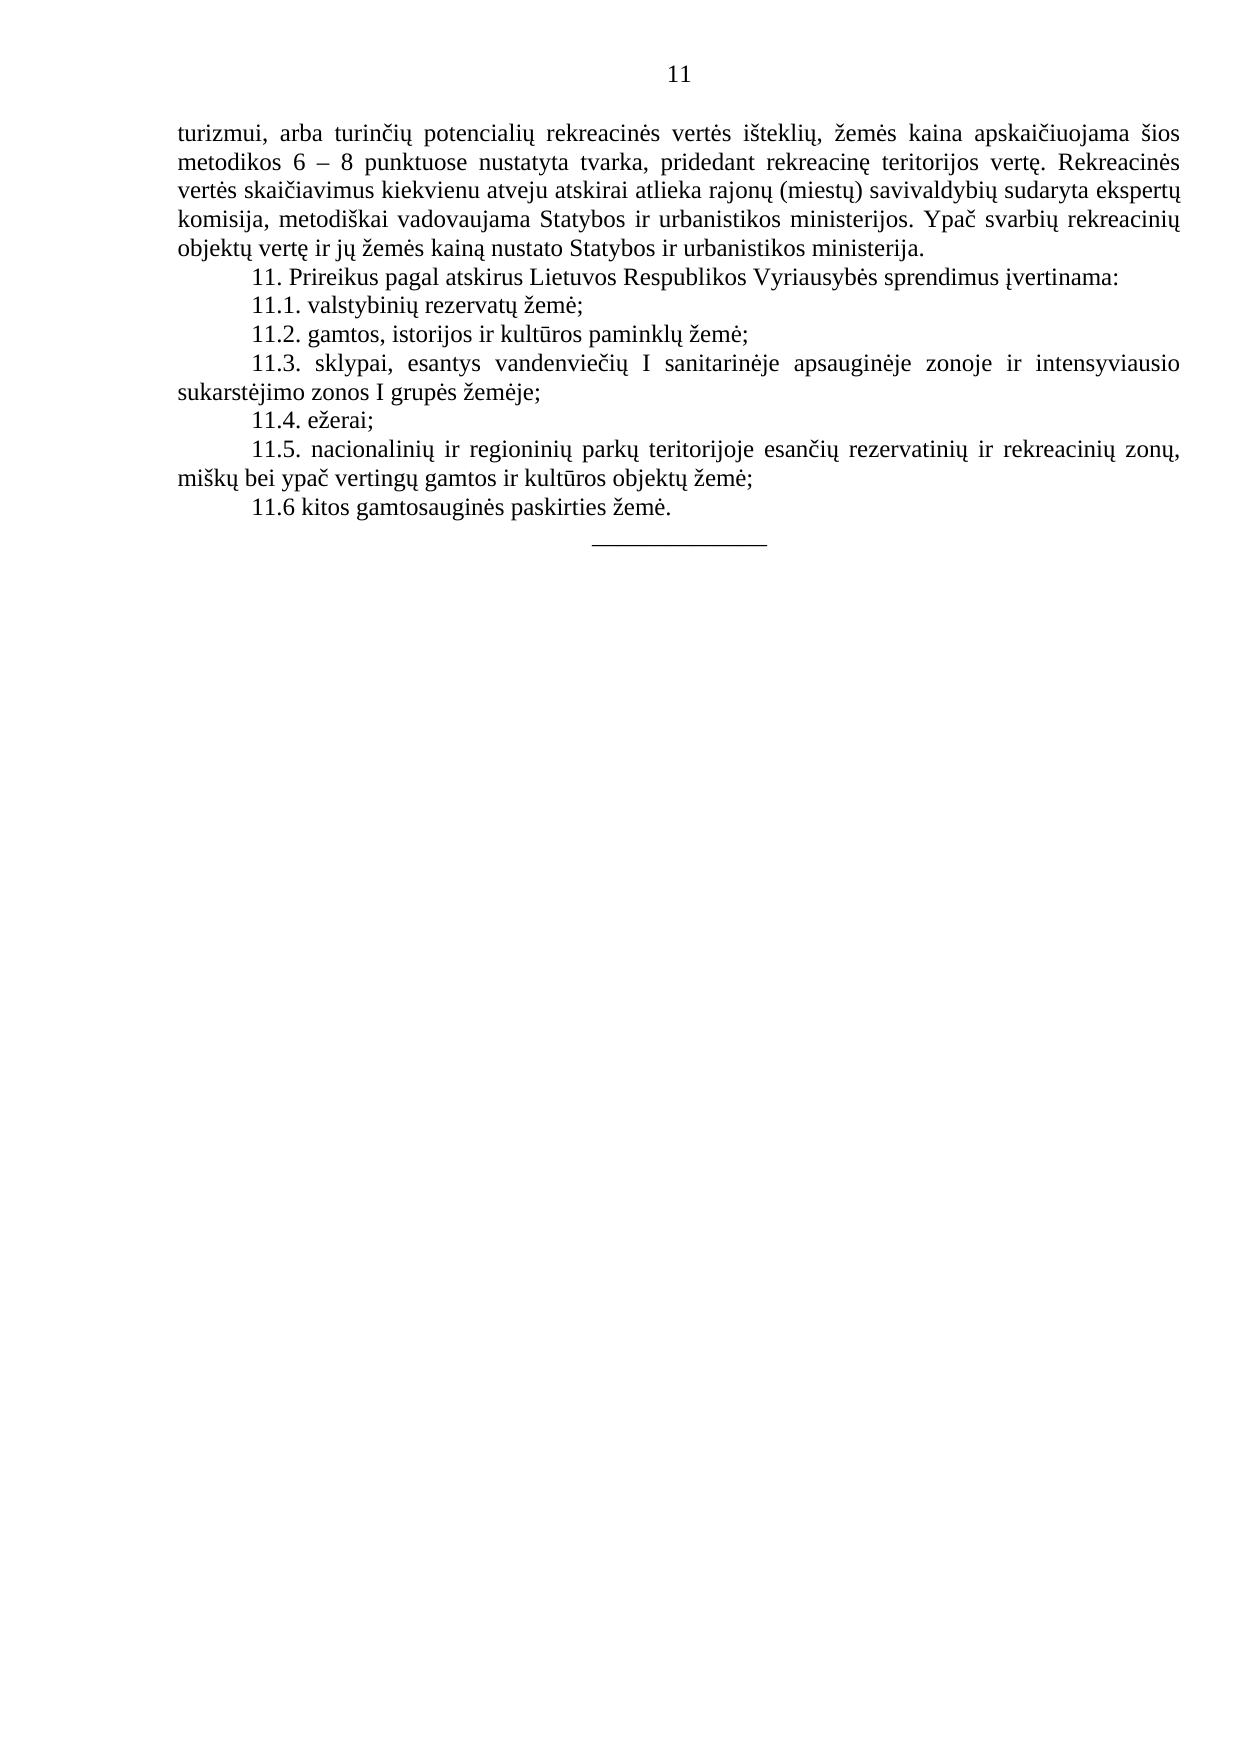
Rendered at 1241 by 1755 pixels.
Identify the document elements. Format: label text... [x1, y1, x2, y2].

text 11.3. sklypai, esantys vandenviečių I sanitarinėje apsauginėje zonoje ir intensyviausio sukarstėjimo zonos I grupės žemėje; [177, 348, 1181, 406]
text ______________ [177, 521, 1181, 549]
text 11.5. nacionalinių ir regioninių parkų teritorijoje esančių rezervatinių ir rekreacinių zonų, miškų bei ypač vertingų gamtos ir kultūros objektų žemė; [177, 434, 1181, 492]
text 11.2. gamtos, istorijos ir kultūros paminklų žemė; [177, 319, 1181, 348]
text turizmui, arba turinčių potencialių rekreacinės vertės išteklių, žemės kaina apskaičiuojama šios metodikos 6 – 8 punktuose nustatyta tvarka, pridedant rekreacinę teritorijos vertę. Rekreacinės vertės skaičiavimus kiekvienu atveju atskirai atlieka rajonų (miestų) savivaldybių sudaryta ekspertų komisija, metodiškai vadovaujama Statybos ir urbanistikos ministerijos. Ypač svarbių rekreacinių objektų vertę ir jų žemės kainą nustato Statybos ir urbanistikos ministerija. [177, 118, 1181, 262]
text 11.1. valstybinių rezervatų žemė; [177, 291, 1181, 319]
text 11.4. ežerai; [177, 406, 1181, 434]
text 11. Prireikus pagal atskirus Lietuvos Respublikos Vyriausybės sprendimus įvertinama: [177, 262, 1181, 291]
text 11.6 kitos gamtosauginės paskirties žemė. [177, 492, 1181, 521]
